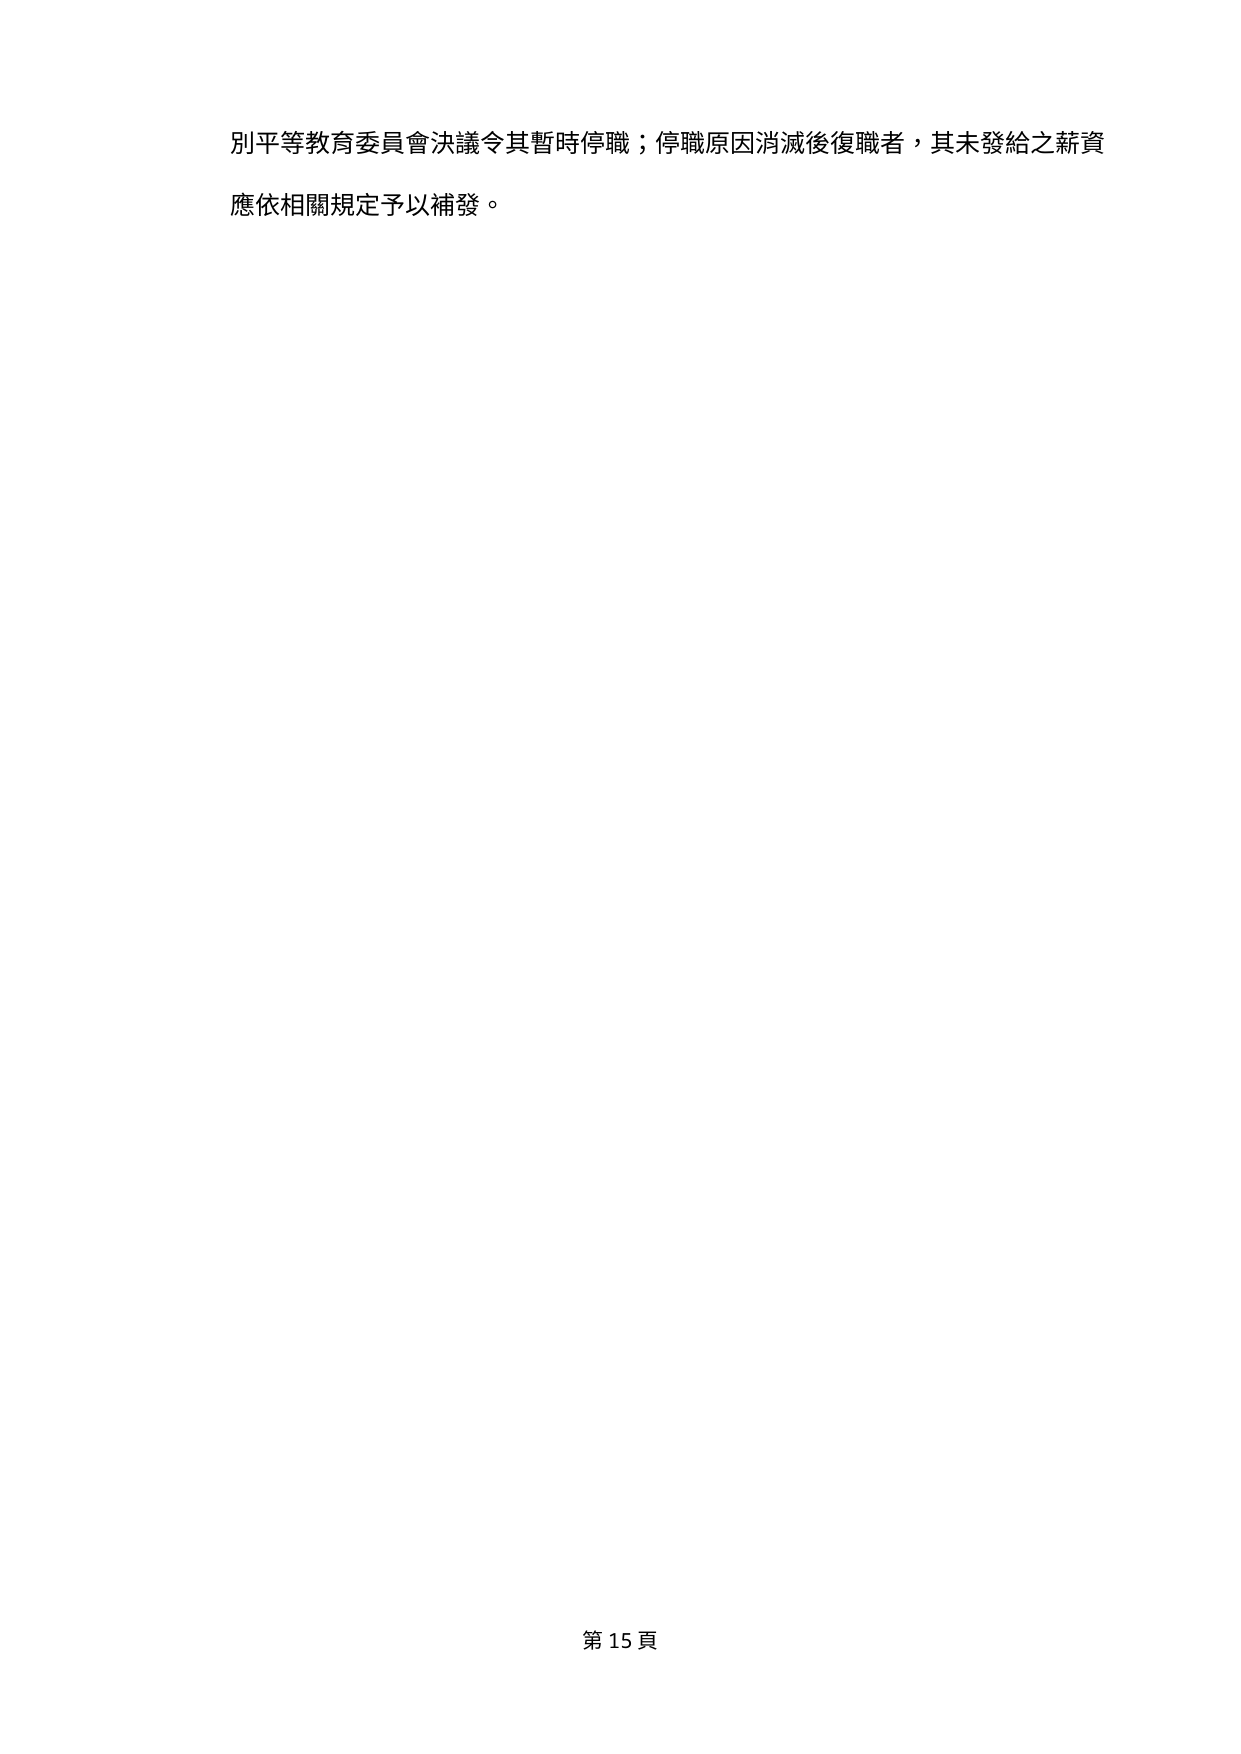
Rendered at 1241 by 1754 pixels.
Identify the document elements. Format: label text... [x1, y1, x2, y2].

text 第27-1條 學校聘任、任用之教育人員或進用、運用之其他人員，經學校性別平等教育委員會或依法組成之相關委員會調查確認有下列各款情形之一者，學校應予解聘、免職、終止契約關係或終止運用關係： 一、有性侵害行為，或有情節重大之性騷擾或性霸凌行為。 二、有性騷擾或性霸凌行為，非屬情節重大，而有必要予以解聘、免職、終止契約關係或終止運用關係，並經審酌案件情節，議決一年至四年不得聘任、任用、進用或運用。 有前項第一款情事者，各級學校均不得聘任、任用、進用或運用，已聘任、任用、進用或運用者，學校應予解聘、免職、終止契約關係或終止運用關係；有前項第二款情事者，於該議決一年至四年不得聘任、任用、進用或運用期間，亦同。 非屬依第一項規定予以解聘、免職、終止契約關係或終止運用關係之人員，有性侵害行為或有情節重大之性騷擾或性霸凌行為，經學校性別平等教委員會查證屬實者，不得聘任、任用、進用或運用；已聘任、任用、進用或運用者，學校應予解聘、免職、終止契約關係或終止運用關係；非屬情節重大之性騷擾、性霸凌行為，經學校性別平等教育委員會查證屬實並議決一年至四年不得聘任、任用、進用或運用者，於該議決期間，亦同。有前三項情事者，各級主管機關及各級學校應辦理通報、資訊之蒐集及查詢。 學校聘任、任用教育人員或進用、運用其他人員前，應依性侵害犯罪防治法之規定，查詢其有無性侵害之犯罪紀錄，及依第七項所定辦法查詢是否曾有性侵害、性騷擾或性霸凌行為；已聘任、任用、進用或運用者，應定期查詢。 各級主管機關協助學校辦理前項查詢，得使用中央社政主管機關建立之依性騷擾防治法第二十條規定受處罰者之資料庫。 前三項之通報、資訊之蒐集、查詢、處理、利用及其他相關事項之辦法，中央主管機關定之。 第一項至第三項之人員適用教師法、教育人員任用條例、公務人員相關法律或陸海空軍相關法律者，其解聘、停聘、免職、撤職、停職或退伍，依各該法律規定辦理，並適用第四項至前項規定；其未解聘、免職、撤職或退伍者，應調離學校現職。 前項以外人員，涉有第一項或第三項情形，於調查期間，學校或主管機關應經性別平等教育委員會決議令其暫時停職；停職原因消滅後復職者，其未發給之薪資應依相關規定予以補發。 [231, 100, 1122, 225]
